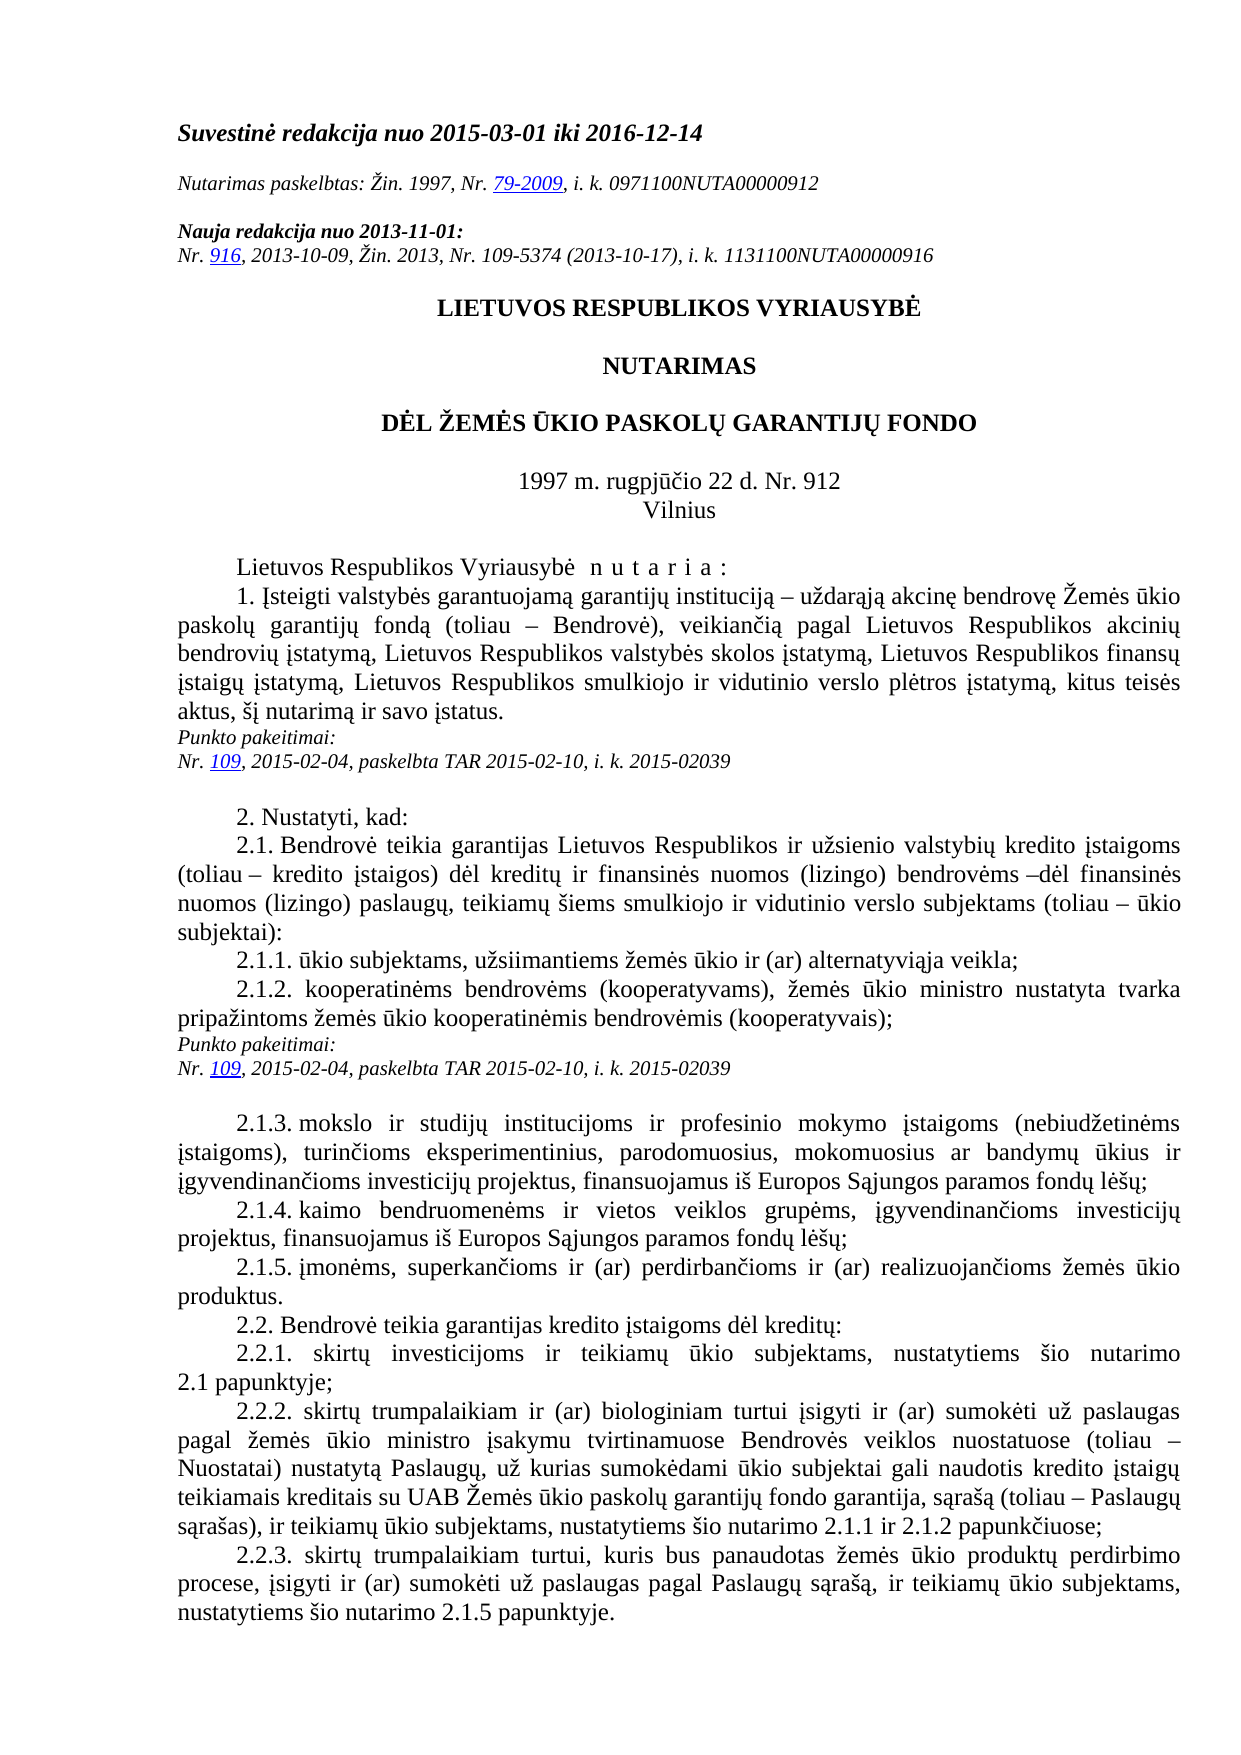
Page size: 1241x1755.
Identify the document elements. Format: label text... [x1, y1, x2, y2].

text 2.1. Bendrovė teikia garantijas Lietuvos Respublikos ir užsienio valstybių kredito įstaigoms (toliau – kredito įstaigos) dėl kreditų ir finansinės nuomos (lizingo) bendrovėms –dėl finansinės nuomos (lizingo) paslaugų, teikiamų šiems smulkiojo ir vidutinio verslo subjektams (toliau – ūkio subjektai): [177, 830, 1181, 945]
text 2. Nustatyti, kad: [177, 802, 1181, 830]
text 2.1.1. ūkio subjektams, užsiimantiems žemės ūkio ir (ar) alternatyviąja veikla; [177, 945, 1181, 974]
text LIETUVOS RESPUBLIKOS VYRIAUSYBĖ [177, 293, 1181, 322]
text Nr. 109, 2015-02-04, paskelbta TAR 2015-02-10, i. k. 2015-02039 [177, 1056, 1181, 1080]
text Nr. 916, 2013-10-09, Žin. 2013, Nr. 109-5374 (2013-10-17), i. k. 1131100NUTA00000916 [177, 243, 1181, 267]
text 2.2.3. skirtų trumpalaikiam turtui, kuris bus panaudotas žemės ūkio produktų perdirbimo procese, įsigyti ir (ar) sumokėti už paslaugas pagal Paslaugų sąrašą, ir teikiamų ūkio subjektams, nustatytiems šio nutarimo 2.1.5 papunktyje. [177, 1540, 1181, 1626]
text Lietuvos Respublikos Vyriausybė nutaria: [177, 552, 1181, 581]
text 1. Įsteigti valstybės garantuojamą garantijų instituciją – uždarąją akcinę bendrovę Žemės ūkio paskolų garantijų fondą (toliau – Bendrovė), veikiančią pagal Lietuvos Respublikos akcinių bendrovių įstatymą, Lietuvos Respublikos valstybės skolos įstatymą, Lietuvos Respublikos finansų įstaigų įstatymą, Lietuvos Respublikos smulkiojo ir vidutinio verslo plėtros įstatymą, kitus teisės aktus, šį nutarimą ir savo įstatus. [177, 581, 1181, 725]
text 2.1.4. kaimo bendruomenėms ir vietos veiklos grupėms, įgyvendinančioms investicijų projektus, finansuojamus iš Europos Sąjungos paramos fondų lėšų; [177, 1195, 1181, 1252]
text 2.1.2. kooperatinėms bendrovėms (kooperatyvams), žemės ūkio ministro nustatyta tvarka pripažintoms žemės ūkio kooperatinėmis bendrovėmis (kooperatyvais); [177, 974, 1181, 1032]
text Vilnius [177, 495, 1181, 523]
text 2.1.5. įmonėms, superkančioms ir (ar) perdirbančioms ir (ar) realizuojančioms žemės ūkio produktus. [177, 1252, 1181, 1310]
text NUTARIMAS [177, 351, 1181, 380]
text Punkto pakeitimai: [177, 1032, 1181, 1056]
text Punkto pakeitimai: [177, 725, 1181, 749]
text 2.2.1. skirtų investicijoms ir teikiamų ūkio subjektams, nustatytiems šio nutarimo 2.1 papunktyje; [177, 1338, 1181, 1396]
text 2.2.2. skirtų trumpalaikiam ir (ar) biologiniam turtui įsigyti ir (ar) sumokėti už paslaugas pagal žemės ūkio ministro įsakymu tvirtinamuose Bendrovės veiklos nuostatuose (toliau – Nuostatai) nustatytą Paslaugų, už kurias sumokėdami ūkio subjektai gali naudotis kredito įstaigų teikiamais kreditais su UAB Žemės ūkio paskolų garantijų fondo garantija, sąrašą (toliau – Paslaugų sąrašas), ir teikiamų ūkio subjektams, nustatytiems šio nutarimo 2.1.1 ir 2.1.2 papunkčiuose; [177, 1396, 1181, 1540]
text Nr. 109, 2015-02-04, paskelbta TAR 2015-02-10, i. k. 2015-02039 [177, 749, 1181, 773]
text 1997 m. rugpjūčio 22 d. Nr. 912 [177, 466, 1181, 495]
text Nutarimas paskelbtas: Žin. 1997, Nr. 79-2009, i. k. 0971100NUTA00000912 [177, 171, 1181, 195]
text Nauja redakcija nuo 2013-11-01: [177, 219, 1181, 243]
text 2.2. Bendrovė teikia garantijas kredito įstaigoms dėl kreditų: [177, 1310, 1181, 1338]
text DĖL ŽEMĖS ŪKIO PASKOLŲ GARANTIJŲ FONDO [177, 408, 1181, 437]
text Suvestinė redakcija nuo 2015-03-01 iki 2016-12-14 [177, 118, 1181, 147]
text 2.1.3. mokslo ir studijų institucijoms ir profesinio mokymo įstaigoms (nebiudžetinėms įstaigoms), turinčioms eksperimentinius, parodomuosius, mokomuosius ar bandymų ūkius ir įgyvendinančioms investicijų projektus, finansuojamus iš Europos Sąjungos paramos fondų lėšų; [177, 1108, 1181, 1195]
